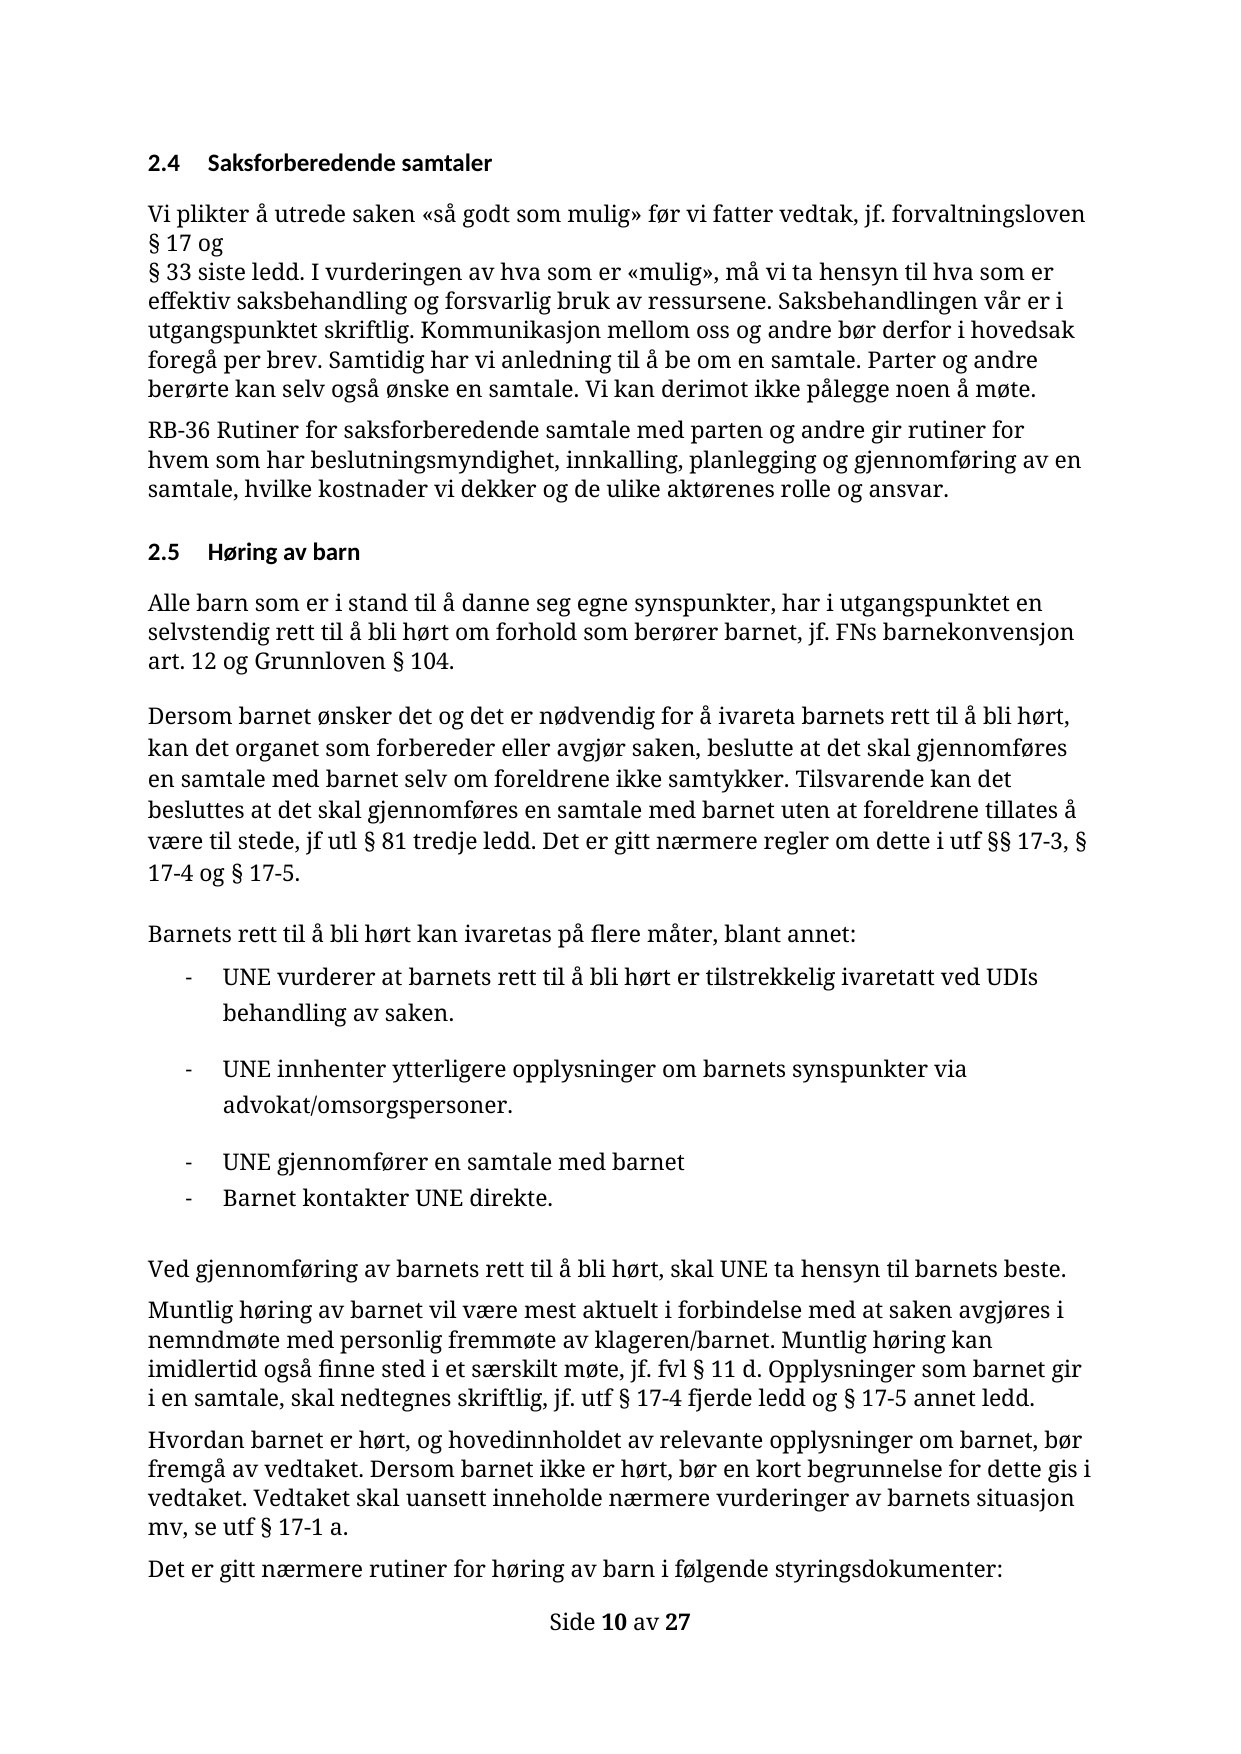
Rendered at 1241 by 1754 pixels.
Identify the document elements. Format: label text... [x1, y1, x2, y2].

text Hvordan barnet er hørt, og hovedinnholdet av relevante opplysninger om barnet, bør fremgå av vedtaket. Dersom barnet ikke er hørt, bør en kort begrunnelse for dette gis i vedtaket. Vedtaket skal uansett inneholde nærmere vurderinger av barnets situasjon mv, se utf § 17-1 a. [148, 1425, 1093, 1541]
subtitle Høring av barn [148, 536, 1093, 567]
text Barnets rett til å bli hørt kan ivaretas på flere måter, blant annet: [148, 919, 1093, 948]
text Alle barn som er i stand til å danne seg egne synspunkter, har i utgangspunktet en selvstendig rett til å bli hørt om forhold som berører barnet, jf. FNs barnekonvensjon art. 12 og Grunnloven § 104. [148, 588, 1093, 675]
list UNE vurderer at barnets rett til å bli hørt er tilstrekkelig ivaretatt ved UDIs behandling av saken. [185, 961, 1093, 1028]
list UNE gjennomfører en samtale med barnet [185, 1146, 1093, 1177]
text Det er gitt nærmere rutiner for høring av barn i følgende styringsdokumenter: [148, 1554, 1093, 1583]
text Dersom barnet ønsker det og det er nødvendig for å ivareta barnets rett til å bli hørt, kan det organet som forbereder eller avgjør saken, beslutte at det skal gjennomføres en samtale med barnet selv om foreldrene ikke samtykker. Tilsvarende kan det besluttes at det skal gjennomføres en samtale med barnet uten at foreldrene tillates å være til stede, jf utl § 81 tredje ledd. Det er gitt nærmere regler om dette i utf §§ 17-3, § 17-4 og § 17-5. [148, 700, 1093, 919]
text Muntlig høring av barnet vil være mest aktuelt i forbindelse med at saken avgjøres i nemndmøte med personlig fremmøte av klageren/barnet. Muntlig høring kan imidlertid også finne sted i et særskilt møte, jf. fvl § 11 d. Opplysninger som barnet gir i en samtale, skal nedtegnes skriftlig, jf. utf § 17-4 fjerde ledd og § 17-5 annet ledd. [148, 1296, 1093, 1412]
list Barnet kontakter UNE direkte. [185, 1182, 1093, 1213]
text RB-36 Rutiner for saksforberedende samtale med parten og andre gir rutiner for hvem som har beslutningsmyndighet, innkalling, planlegging og gjennomføring av en samtale, hvilke kostnader vi dekker og de ulike aktørenes rolle og ansvar. [148, 416, 1093, 503]
subtitle Saksforberedende samtaler [148, 148, 1093, 178]
text Vi plikter å utrede saken «så godt som mulig» før vi fatter vedtak, jf. forvaltningsloven § 17 og § 33 siste ledd. I vurderingen av hva som er «mulig», må vi ta hensyn til hva som er effektiv saksbehandling og forsvarlig bruk av ressursene. Saksbehandlingen vår er i utgangspunktet skriftlig. Kommunikasjon mellom oss og andre bør derfor i hovedsak foregå per brev. Samtidig har vi anledning til å be om en samtale. Parter og andre berørte kan selv også ønske en samtale. Vi kan derimot ikke pålegge noen å møte. [148, 199, 1093, 403]
list UNE innhenter ytterligere opplysninger om barnets synspunkter via advokat/omsorgspersoner. [185, 1053, 1093, 1121]
text Ved gjennomføring av barnets rett til å bli hørt, skal UNE ta hensyn til barnets beste. [148, 1254, 1093, 1283]
